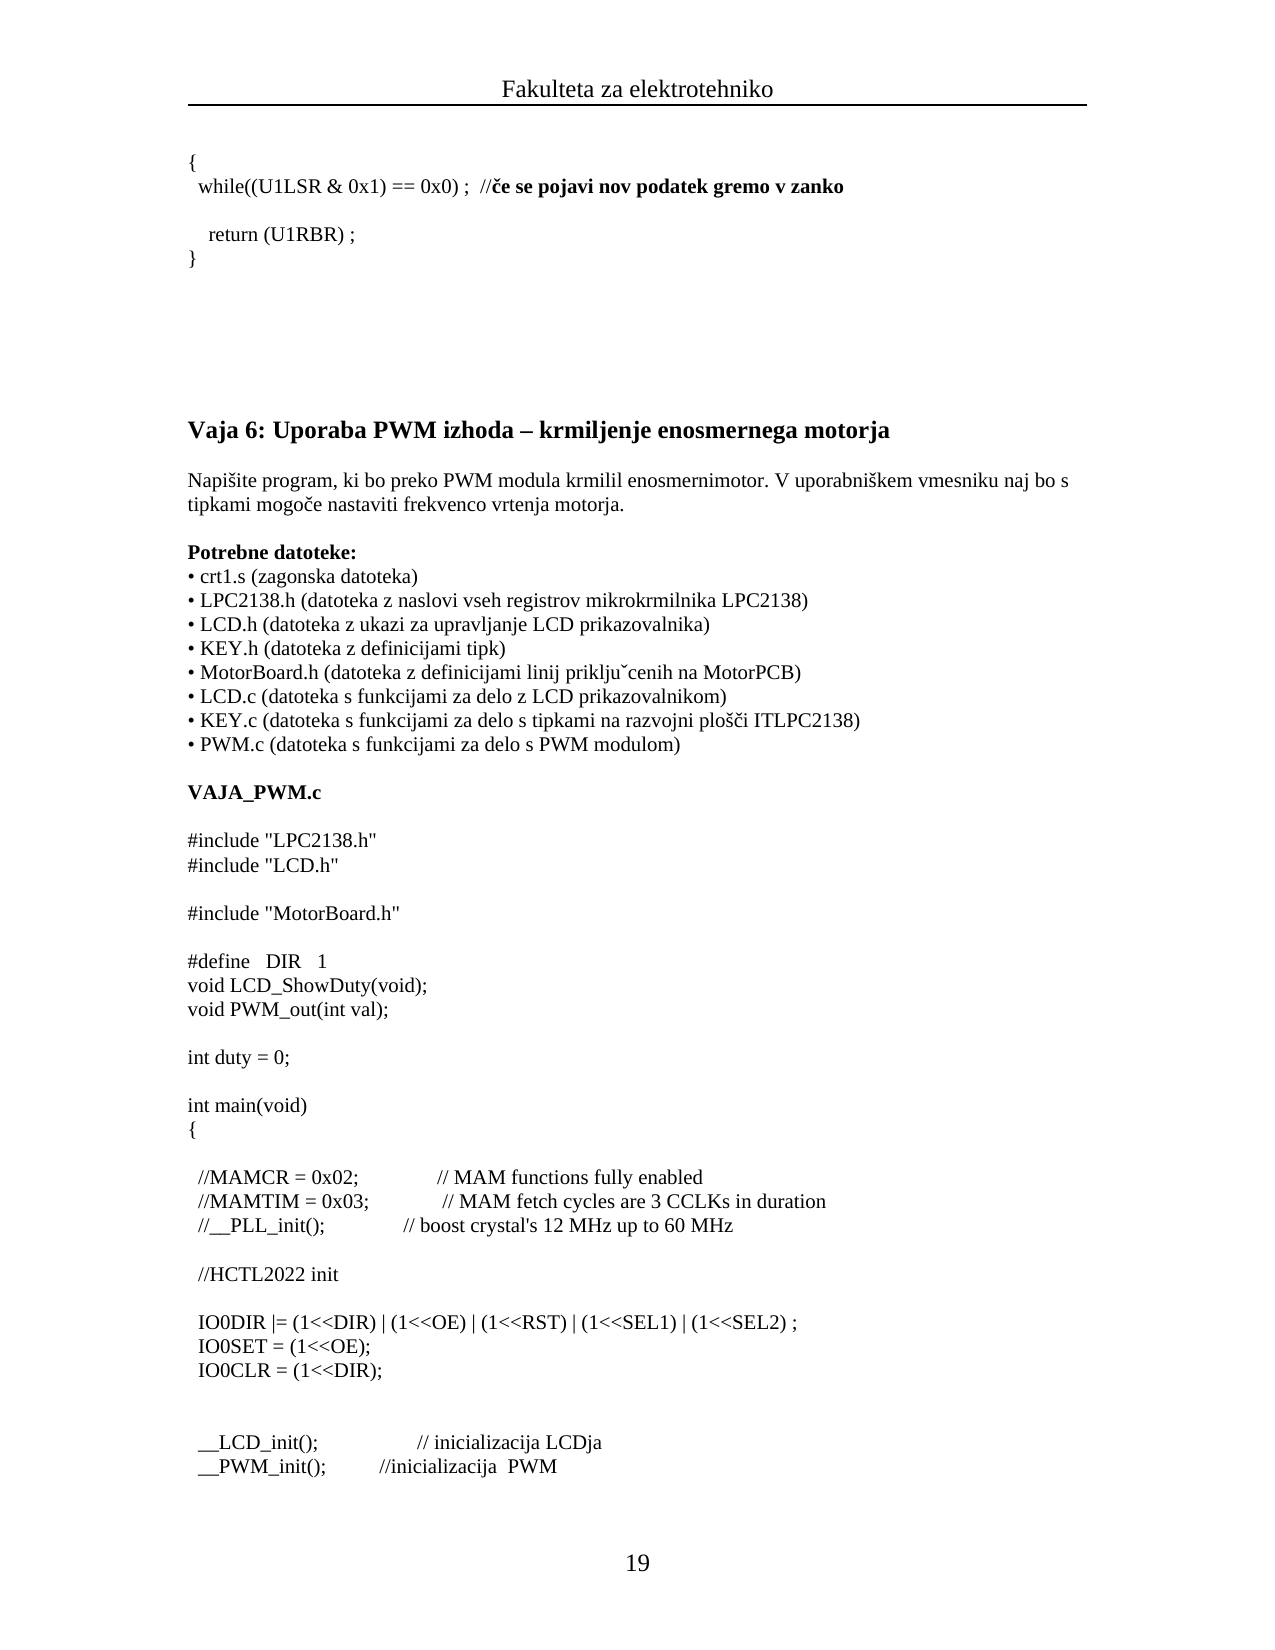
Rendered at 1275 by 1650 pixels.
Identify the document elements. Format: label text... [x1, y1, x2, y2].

text void LCD_ShowDuty(void); [187, 973, 1087, 997]
text int duty = 0; [187, 1045, 1087, 1069]
text • KEY.h (datoteka z definicijami tipk) [187, 636, 1087, 660]
text { [187, 150, 1087, 174]
text • KEY.c (datoteka s funkcijami za delo s tipkami na razvojni plošči ITLPC2138) [187, 708, 1087, 732]
text { [187, 1117, 1087, 1141]
text IO0SET = (1<<OE); [187, 1334, 1087, 1358]
text • LPC2138.h (datoteka z naslovi vseh registrov mikrokrmilnika LPC2138) [187, 588, 1087, 612]
text • LCD.c (datoteka s funkcijami za delo z LCD prikazovalnikom) [187, 684, 1087, 708]
text • MotorBoard.h (datoteka z definicijami linij prikljuˇcenih na MotorPCB) [187, 660, 1087, 684]
text #include "MotorBoard.h" [187, 901, 1087, 925]
text } [187, 246, 1087, 270]
text __PWM_init(); //inicializacija PWM [187, 1454, 1087, 1478]
text //__PLL_init(); // boost crystal's 12 MHz up to 60 MHz [187, 1213, 1087, 1237]
text IO0DIR |= (1<<DIR) | (1<<OE) | (1<<RST) | (1<<SEL1) | (1<<SEL2) ; [187, 1310, 1087, 1334]
text Vaja 6: Uporaba PWM izhoda – krmiljenje enosmernega motorja [187, 415, 1087, 443]
text //HCTL2022 init [187, 1262, 1087, 1286]
text //MAMCR = 0x02; // MAM functions fully enabled [187, 1165, 1087, 1189]
text void PWM_out(int val); [187, 997, 1087, 1021]
text #include "LCD.h" [187, 852, 1087, 877]
text while((U1LSR & 0x1) == 0x0) ; //če se pojavi nov podatek gremo v zanko [187, 174, 1087, 198]
text • LCD.h (datoteka z ukazi za upravljanje LCD prikazovalnika) [187, 612, 1087, 636]
text IO0CLR = (1<<DIR); [187, 1358, 1087, 1382]
text #define DIR 1 [187, 949, 1087, 973]
text VAJA_PWM.c [187, 780, 1087, 804]
text #include "LPC2138.h" [187, 828, 1087, 852]
text • crt1.s (zagonska datoteka) [187, 564, 1087, 588]
text //MAMTIM = 0x03; // MAM fetch cycles are 3 CCLKs in duration [187, 1189, 1087, 1213]
text Napišite program, ki bo preko PWM modula krmilil enosmernimotor. V uporabniškem vmesniku naj bo s tipkami mogoče nastaviti frekvenco vrtenja motorja. [187, 467, 1087, 516]
text • PWM.c (datoteka s funkcijami za delo s PWM modulom) [187, 732, 1087, 756]
text return (U1RBR) ; [187, 222, 1087, 246]
text int main(void) [187, 1093, 1087, 1117]
text Potrebne datoteke: [187, 540, 1087, 564]
text __LCD_init(); // inicializacija LCDja [187, 1430, 1087, 1454]
